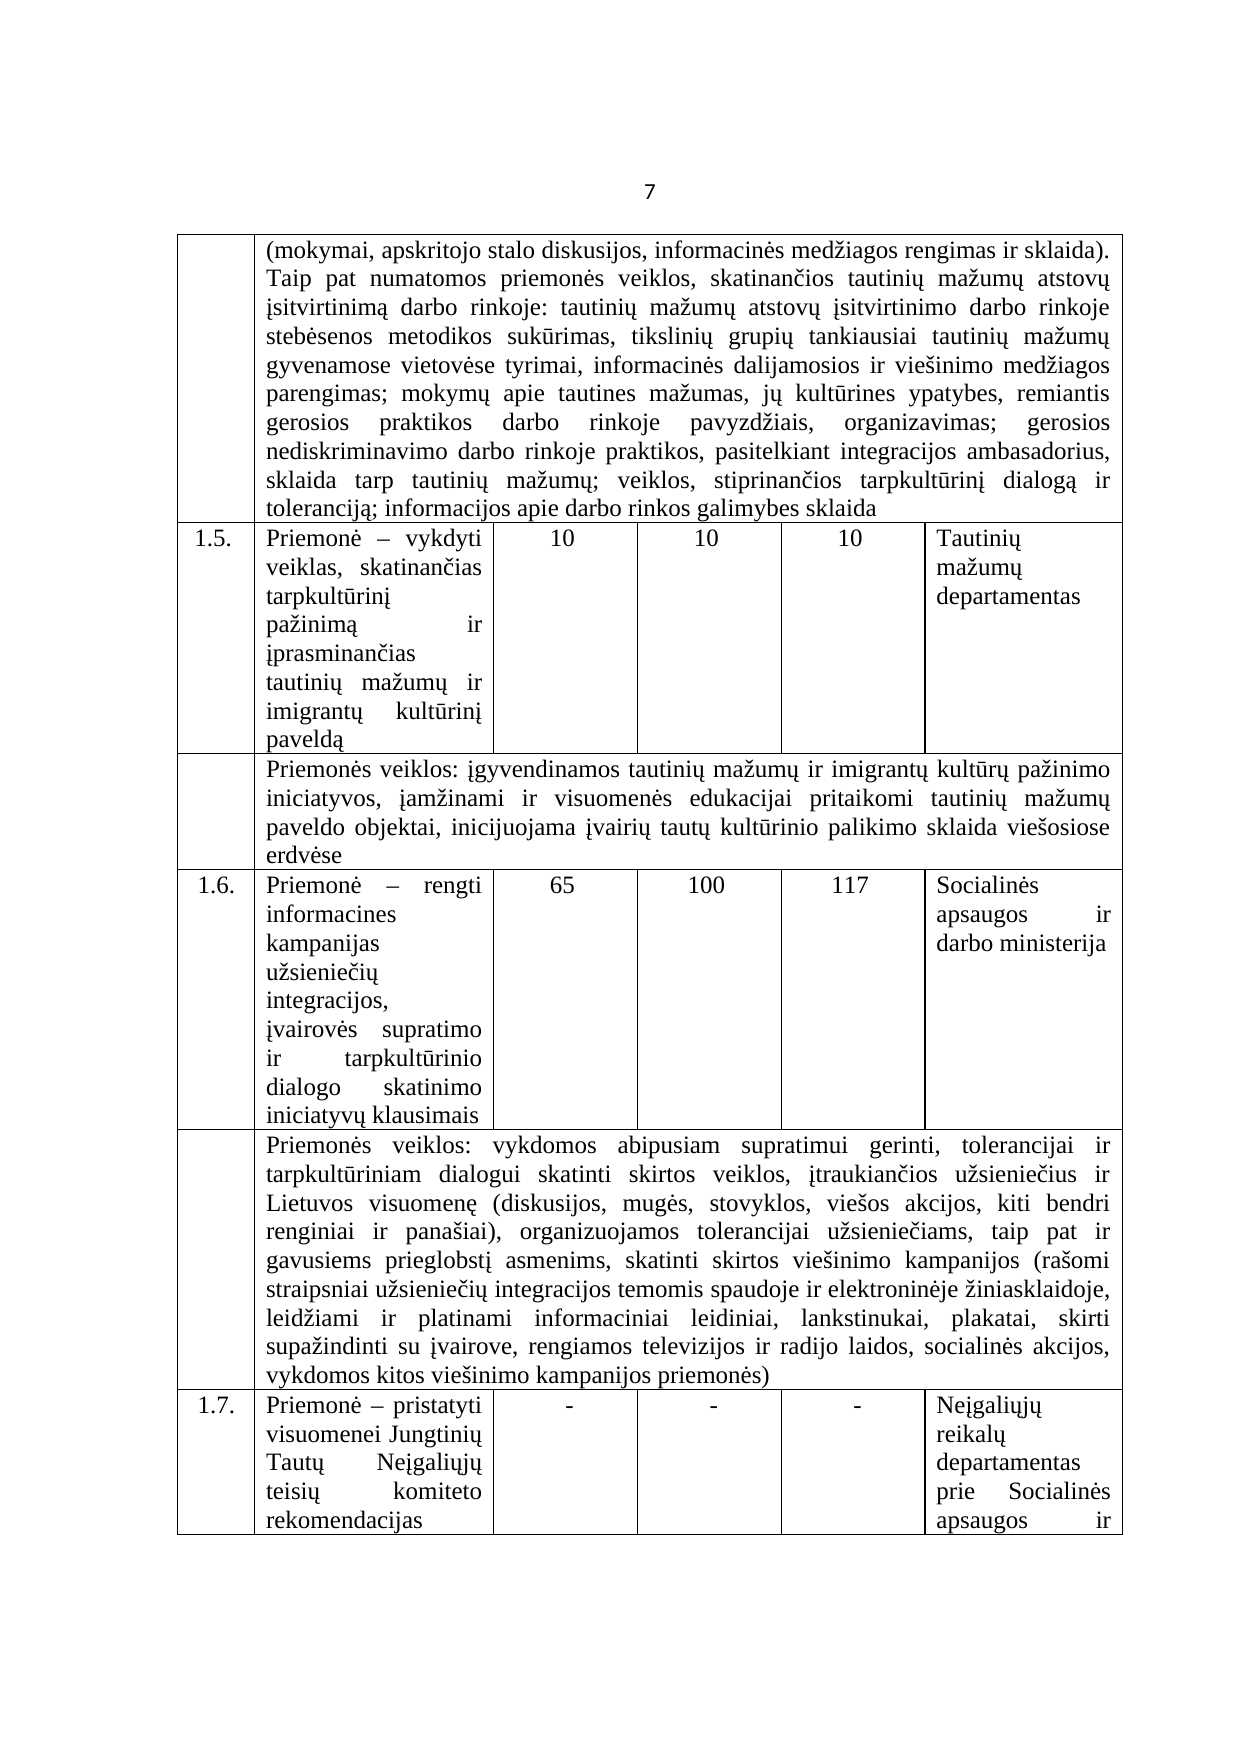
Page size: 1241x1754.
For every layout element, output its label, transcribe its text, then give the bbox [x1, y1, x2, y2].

table_cell Priemonės veiklos: vykdomos abipusiam supratimui gerinti, tolerancijai ir tarpkultūriniam dialogui skatinti skirtos veiklos, įtraukiančios užsieniečius ir Lietuvos visuomenę (diskusijos, mugės, stovyklos, viešos akcijos, kiti bendri renginiai ir panašiai), organizuojamos tolerancijai užsieniečiams, taip pat ir gavusiems prieglobstį asmenims, skatinti skirtos viešinimo kampanijos (rašomi straipsniai užsieniečių integracijos temomis spaudoje ir elektroninėje žiniasklaidoje, leidžiami ir platinami informaciniai leidiniai, lankstinukai, plakatai, skirti supažindinti su įvairove, rengiamos televizijos ir radijo laidos, socialinės akcijos, vykdomos kitos viešinimo kampanijos priemonės) [255, 1130, 1122, 1389]
table_cell 1.7. [178, 1390, 254, 1534]
table_cell [178, 754, 254, 869]
table_cell [178, 1130, 254, 1389]
table_cell 1.6. [178, 870, 254, 1129]
table_cell 65 [494, 870, 637, 1129]
table_cell 10 [782, 523, 924, 753]
table_cell [178, 235, 254, 522]
table_cell 117 [782, 870, 924, 1129]
table_cell Priemonė – vykdyti veiklas, skatinančias tarpkultūrinį pažinimą ir įprasminančias tautinių mažumų ir imigrantų kultūrinį paveldą [255, 523, 493, 753]
table_cell - [782, 1390, 924, 1534]
table_cell - [494, 1390, 637, 1534]
table_cell Priemonė – pristatyti visuomenei Jungtinių Tautų Neįgaliųjų teisių komiteto rekomendacijas [255, 1390, 493, 1534]
table_cell Neįgaliųjų reikalų departamentas prie Socialinės apsaugos ir [926, 1390, 1122, 1534]
table_cell 1.5. [178, 523, 254, 753]
table_cell (mokymai, apskritojo stalo diskusijos, informacinės medžiagos rengimas ir sklaida). Taip pat numatomos priemonės veiklos, skatinančios tautinių mažumų atstovų įsitvirtinimą darbo rinkoje: tautinių mažumų atstovų įsitvirtinimo darbo rinkoje stebėsenos metodikos sukūrimas, tikslinių grupių tankiausiai tautinių mažumų gyvenamose vietovėse tyrimai, informacinės dalijamosios ir viešinimo medžiagos parengimas; mokymų apie tautines mažumas, jų kultūrines ypatybes, remiantis gerosios praktikos darbo rinkoje pavyzdžiais, organizavimas; gerosios nediskriminavimo darbo rinkoje praktikos, pasitelkiant integracijos ambasadorius, sklaida tarp tautinių mažumų; veiklos, stiprinančios tarpkultūrinį dialogą ir toleranciją; informacijos apie darbo rinkos galimybes sklaida [255, 235, 1122, 522]
table_cell Priemonė – rengti informacines kampanijas užsieniečių integracijos, įvairovės supratimo ir tarpkultūrinio dialogo skatinimo iniciatyvų klausimais [255, 870, 493, 1129]
table_cell - [638, 1390, 781, 1534]
table_cell 100 [638, 870, 781, 1129]
table_cell Tautinių mažumų departamentas [926, 523, 1122, 753]
table_cell 10 [638, 523, 781, 753]
table_cell Priemonės veiklos: įgyvendinamos tautinių mažumų ir imigrantų kultūrų pažinimo iniciatyvos, įamžinami ir visuomenės edukacijai pritaikomi tautinių mažumų paveldo objektai, inicijuojama įvairių tautų kultūrinio palikimo sklaida viešosiose erdvėse [255, 754, 1122, 869]
table_cell Socialinės apsaugos ir darbo ministerija [926, 870, 1122, 1129]
table_cell 10 [494, 523, 637, 753]
